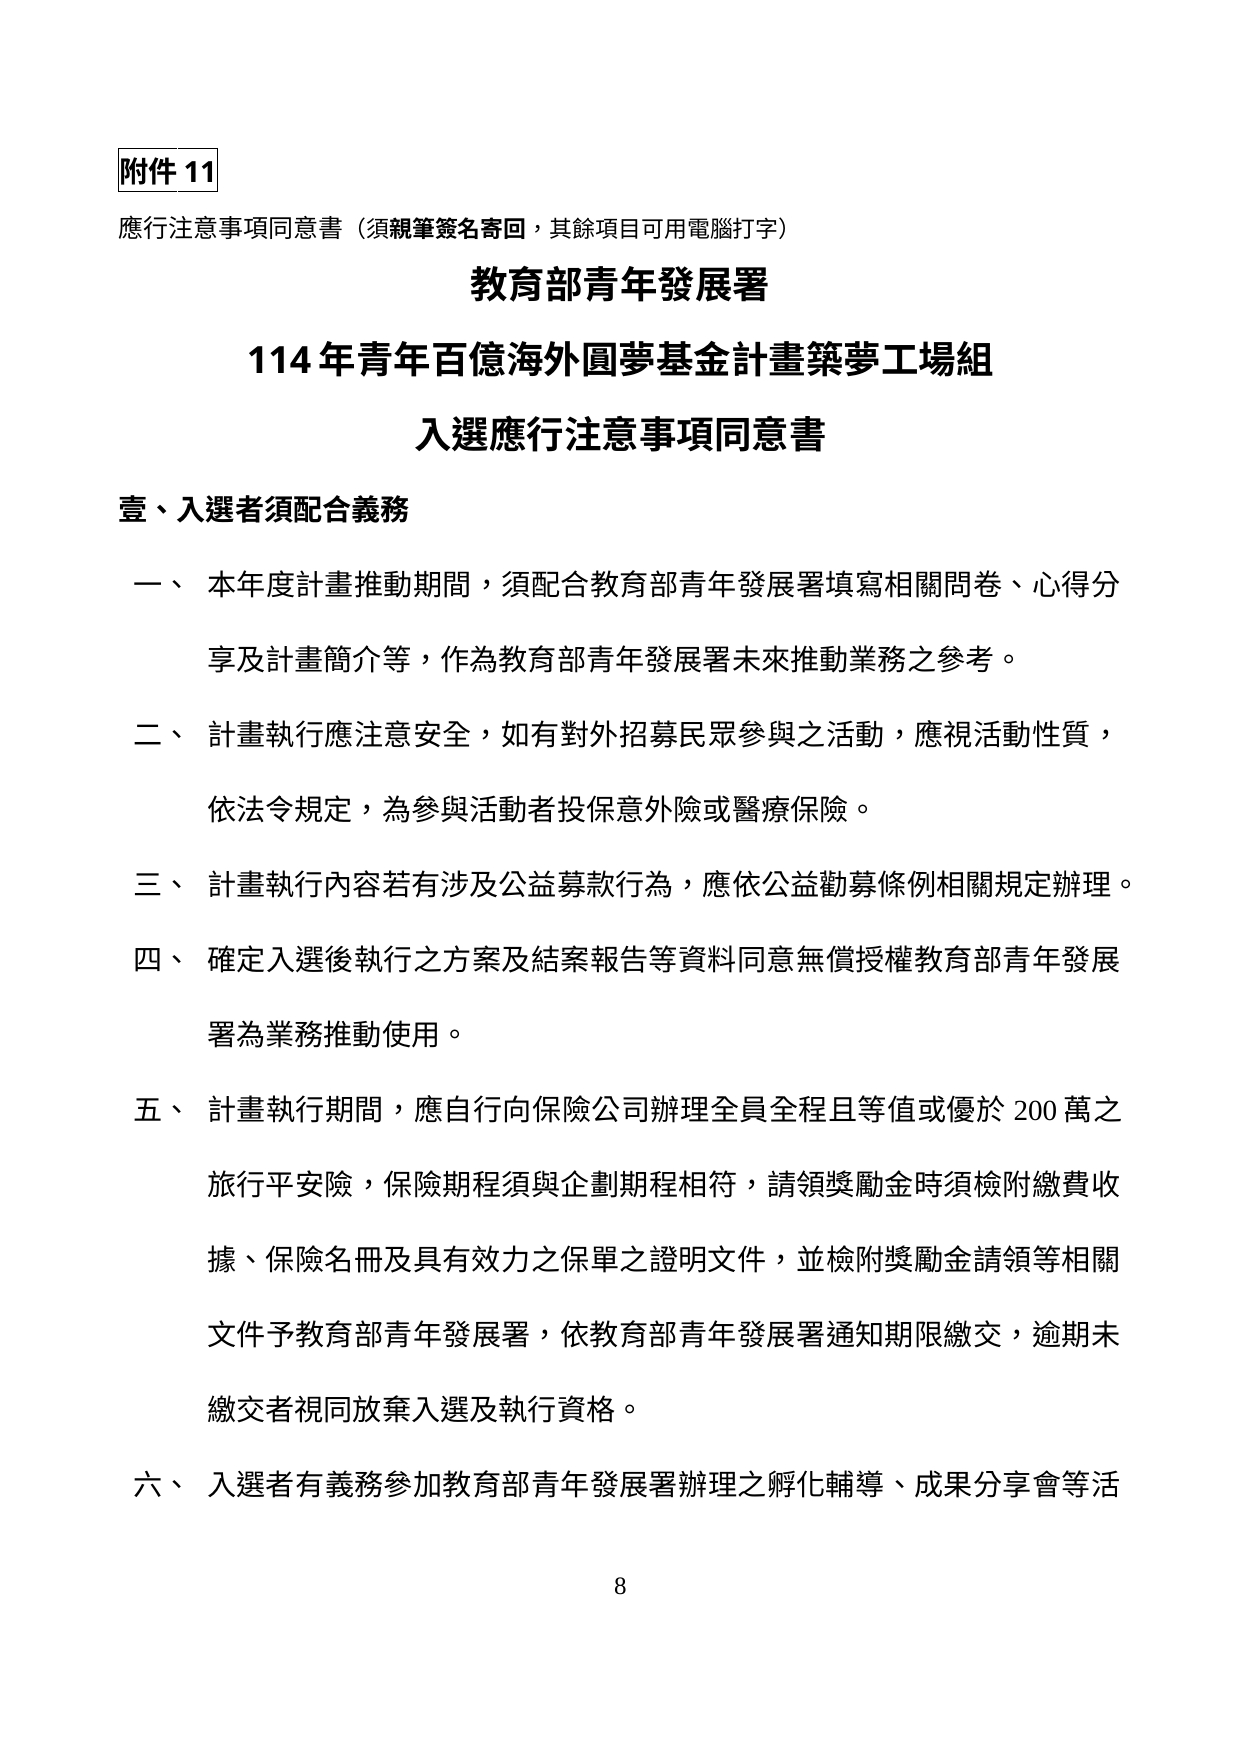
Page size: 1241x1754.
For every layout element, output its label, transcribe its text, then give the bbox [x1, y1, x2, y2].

text 附件11 [118, 133, 1122, 208]
text 入選應行注意事項同意書 [118, 395, 1122, 470]
text 教育部青年發展署 [118, 245, 1122, 320]
list 確定入選後執行之方案及結案報告等資料同意無償授權教育部青年發展署為業務推動使用。 [133, 920, 1122, 1070]
text 114年青年百億海外圓夢基金計畫築夢工場組 [118, 320, 1122, 395]
text 壹、入選者須配合義務 [118, 470, 1122, 545]
text 應行注意事項同意書（須親筆簽名寄回，其餘項目可用電腦打字） [118, 208, 1122, 245]
list 計畫執行應注意安全，如有對外招募民眾參與之活動，應視活動性質，依法令規定，為參與活動者投保意外險或醫療保險。 [133, 695, 1122, 845]
list 本年度計畫推動期間，須配合教育部青年發展署填寫相關問卷、心得分享及計畫簡介等，作為教育部青年發展署未來推動業務之參考。 [133, 545, 1122, 695]
list 入選者有義務參加教育部青年發展署辦理之孵化輔導、成果分享會等活 [133, 1445, 1122, 1520]
list 計畫執行內容若有涉及公益募款行為，應依公益勸募條例相關規定辦理。 [133, 845, 1122, 920]
list 計畫執行期間，應自行向保險公司辦理全員全程且等值或優於200萬之旅行平安險，保險期程須與企劃期程相符，請領獎勵金時須檢附繳費收據、保險名冊及具有效力之保單之證明文件，並檢附獎勵金請領等相關文件予教育部青年發展署，依教育部青年發展署通知期限繳交，逾期未繳交者視同放棄入選及執行資格。 [133, 1070, 1122, 1445]
